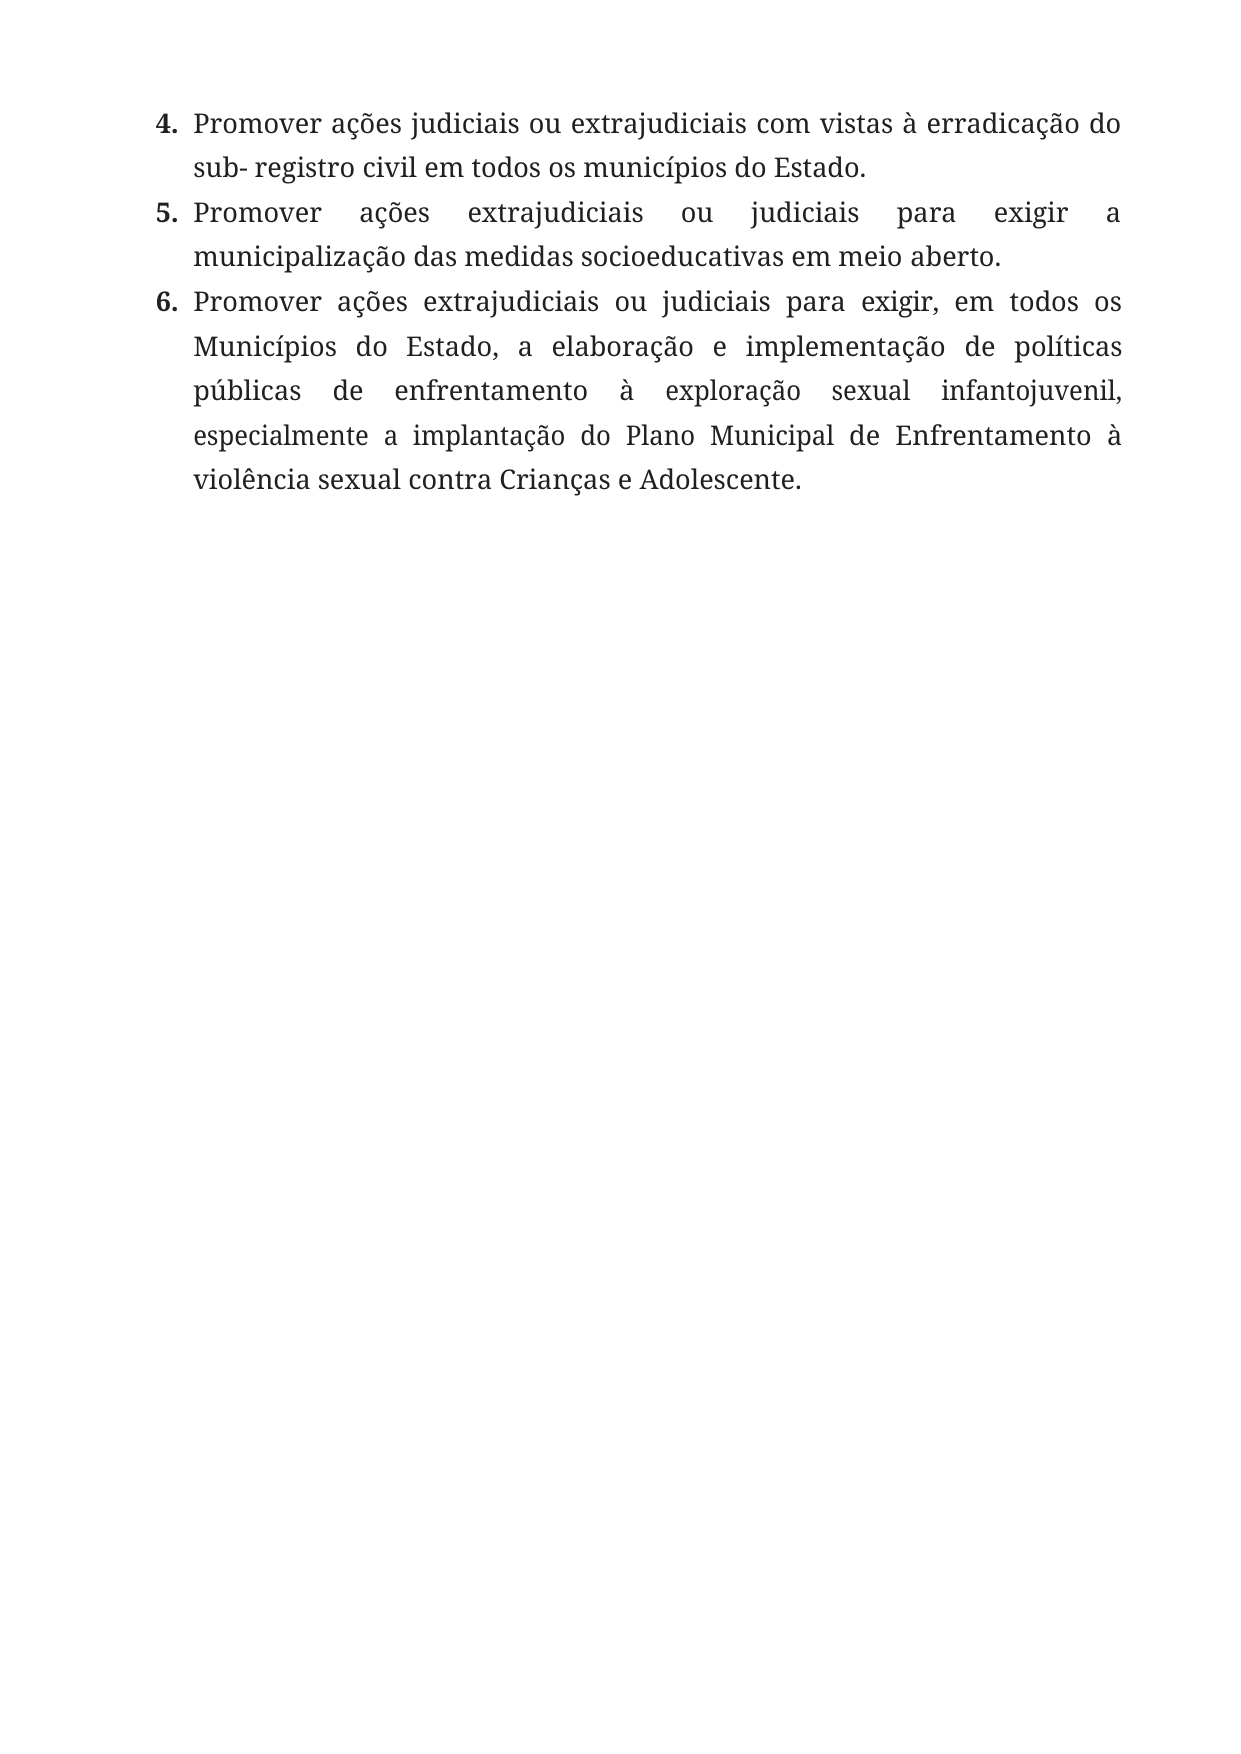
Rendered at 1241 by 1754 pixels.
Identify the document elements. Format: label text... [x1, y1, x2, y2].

list Promover ações judiciais ou extrajudiciais com vistas à erradicação do sub- registro civil em todos os municípios do Estado. [156, 104, 1122, 186]
list Promover ações extrajudiciais ou judiciais para exigir a municipalização das medidas socioeducativas em meio aberto. [156, 193, 1122, 275]
list Promover ações extrajudiciais ou judiciais para exigir, em todos os Municípios do Estado, a elaboração e implementação de políticas públicas de enfrentamento à exploração sexual infantojuvenil, especialmente a implantação do Plano Municipal de Enfrentamento à violência sexual contra Crianças e Adolescente. [156, 282, 1122, 498]
